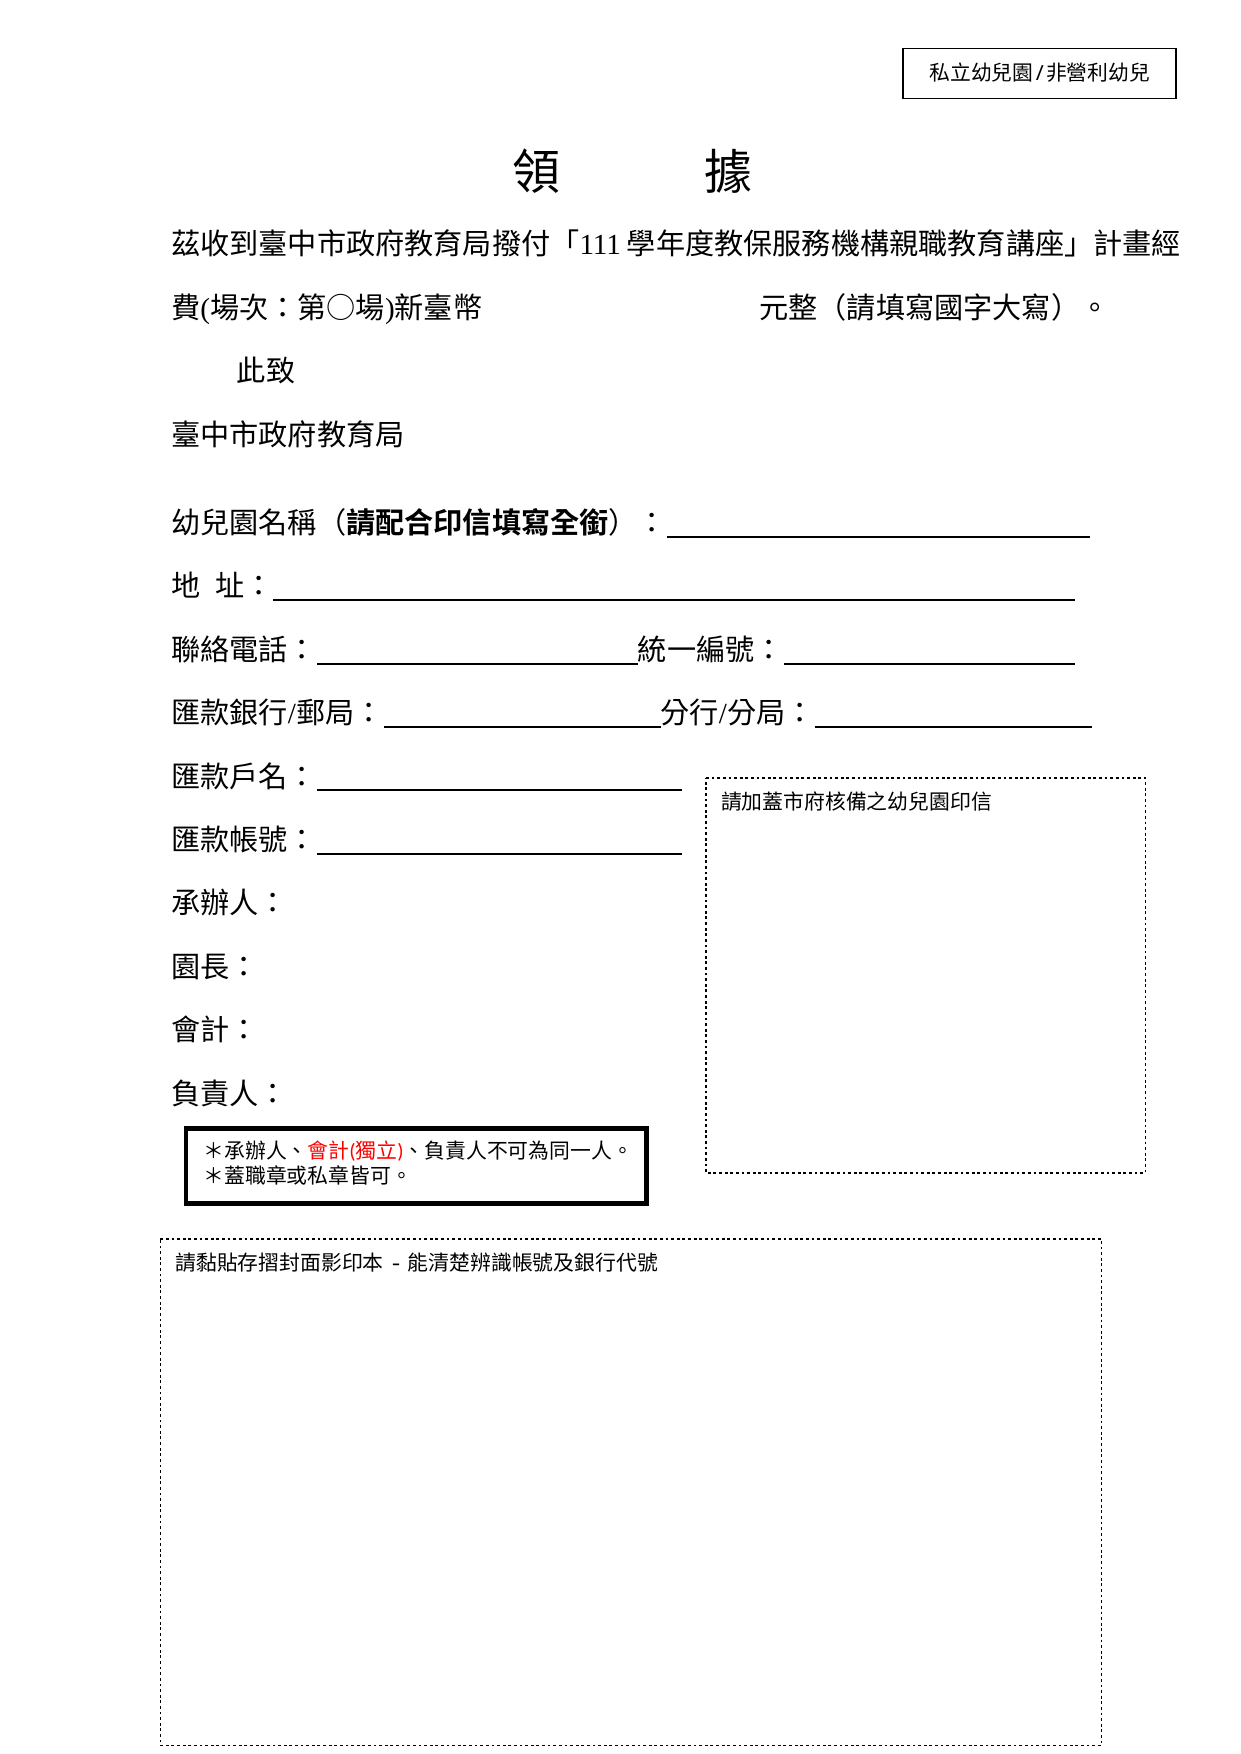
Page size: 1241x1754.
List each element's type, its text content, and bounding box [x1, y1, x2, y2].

text 匯款帳號： [171, 817, 706, 859]
text 臺中市政府教育局 [171, 411, 1181, 453]
text [1145, 1007, 1181, 1049]
text [1145, 1070, 1181, 1113]
text 負責人： [171, 1070, 706, 1113]
text [904, 49, 1175, 98]
text [1145, 817, 1181, 859]
text [1145, 943, 1181, 986]
text 會計： [171, 1007, 706, 1049]
text 此致 [171, 348, 1181, 390]
text ＊承辦人、會計(獨立)、負責人不可為同一人。 [203, 1138, 629, 1163]
text ＊蓋職章或私章皆可。 [203, 1163, 629, 1188]
text [1145, 880, 1181, 922]
text 園長： [171, 943, 706, 986]
text 領 據 [83, 96, 1181, 221]
text 幼兒園名稱（請配合印信填寫全銜）： [171, 499, 1181, 542]
text 匯款戶名： [171, 753, 1181, 796]
text 私立幼兒園/非營利幼兒園 [919, 57, 1160, 90]
text [188, 1131, 644, 1201]
text 地 址： [171, 563, 1181, 605]
text 聯絡電話： 統一編號： [171, 626, 1181, 669]
text 承辦人： [171, 880, 706, 922]
text 茲收到臺中市政府教育局撥付「111學年度教保服務機構親職教育講座」計畫經費(場次：第○場)新臺幣 元整（請填寫國字大寫）。 [171, 221, 1181, 326]
text 匯款銀行/郵局： 分行/分局： [171, 690, 1181, 732]
